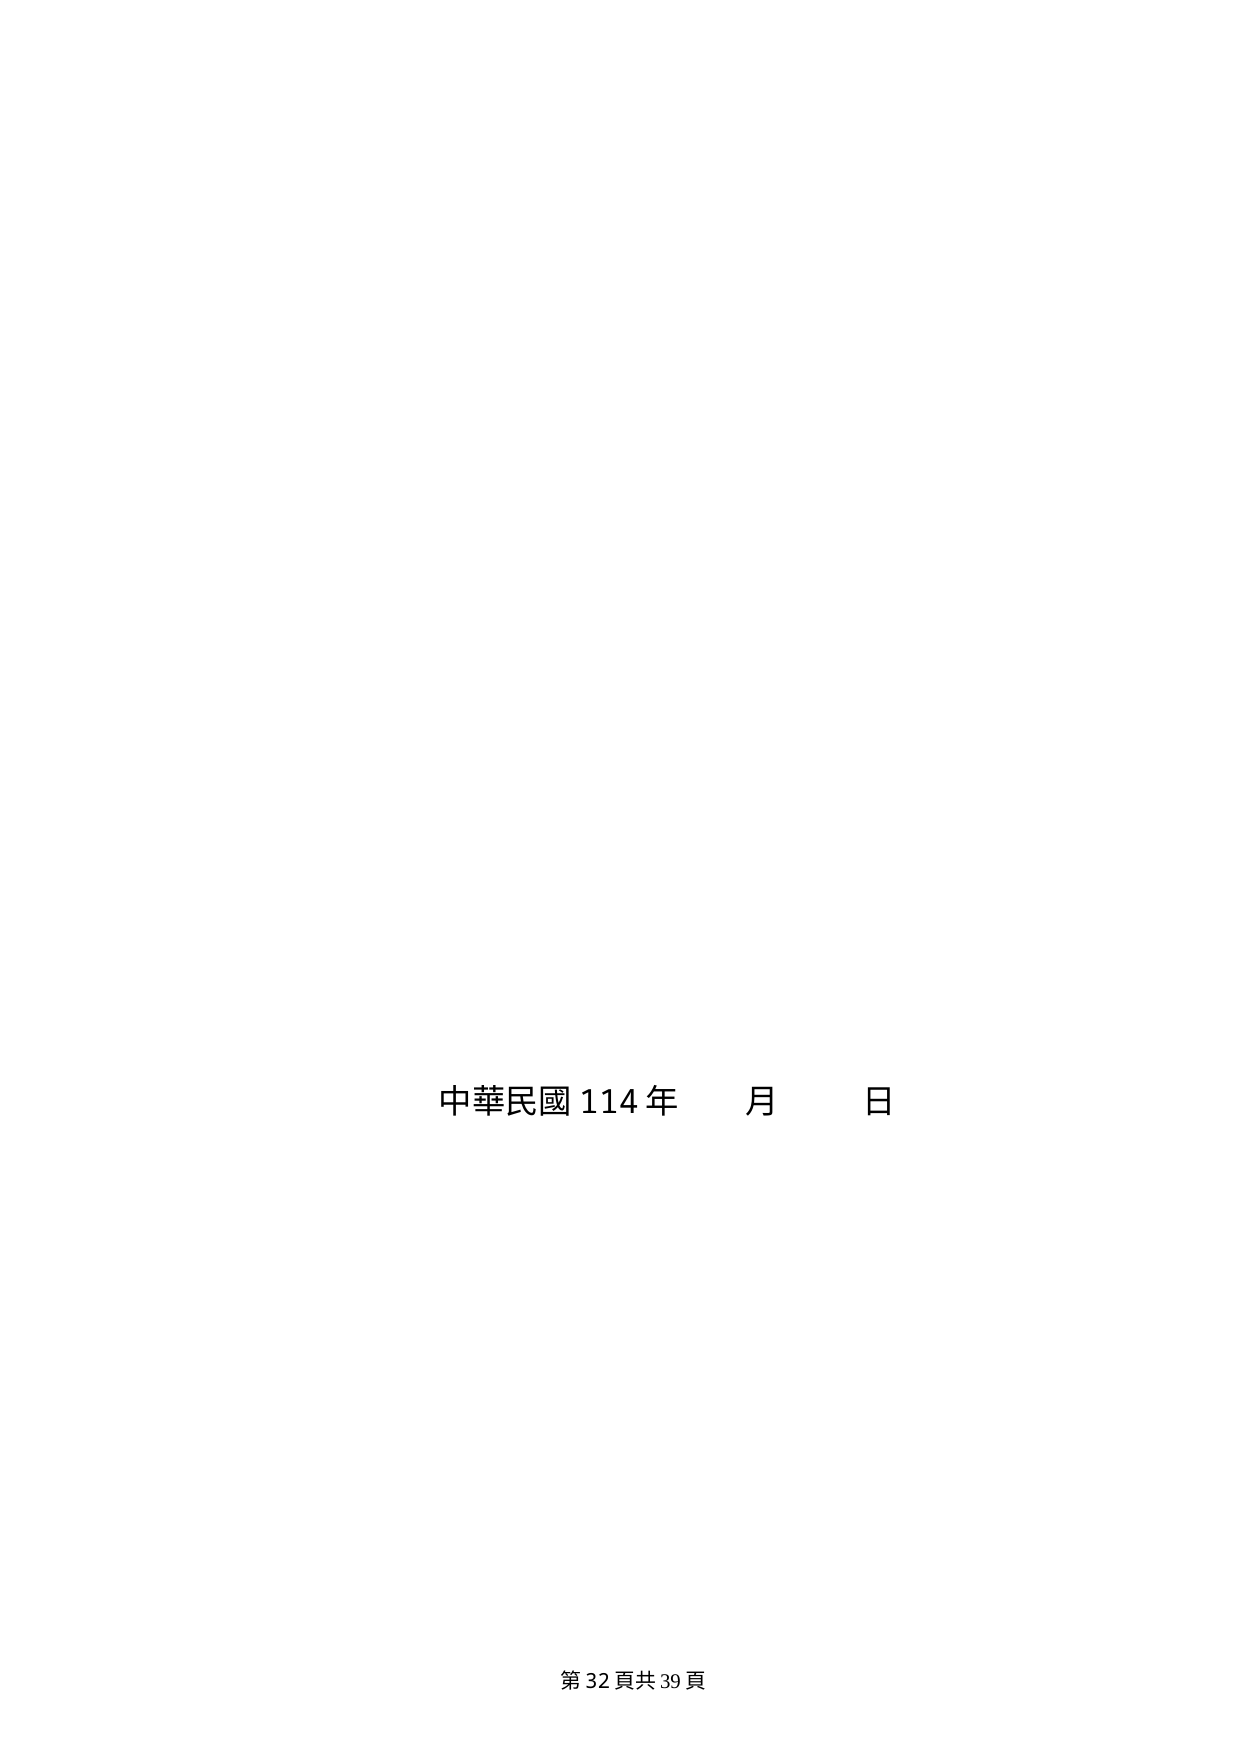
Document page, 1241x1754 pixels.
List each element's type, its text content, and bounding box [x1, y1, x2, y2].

text 中華民國114年 月 日 [89, 1057, 1152, 1120]
